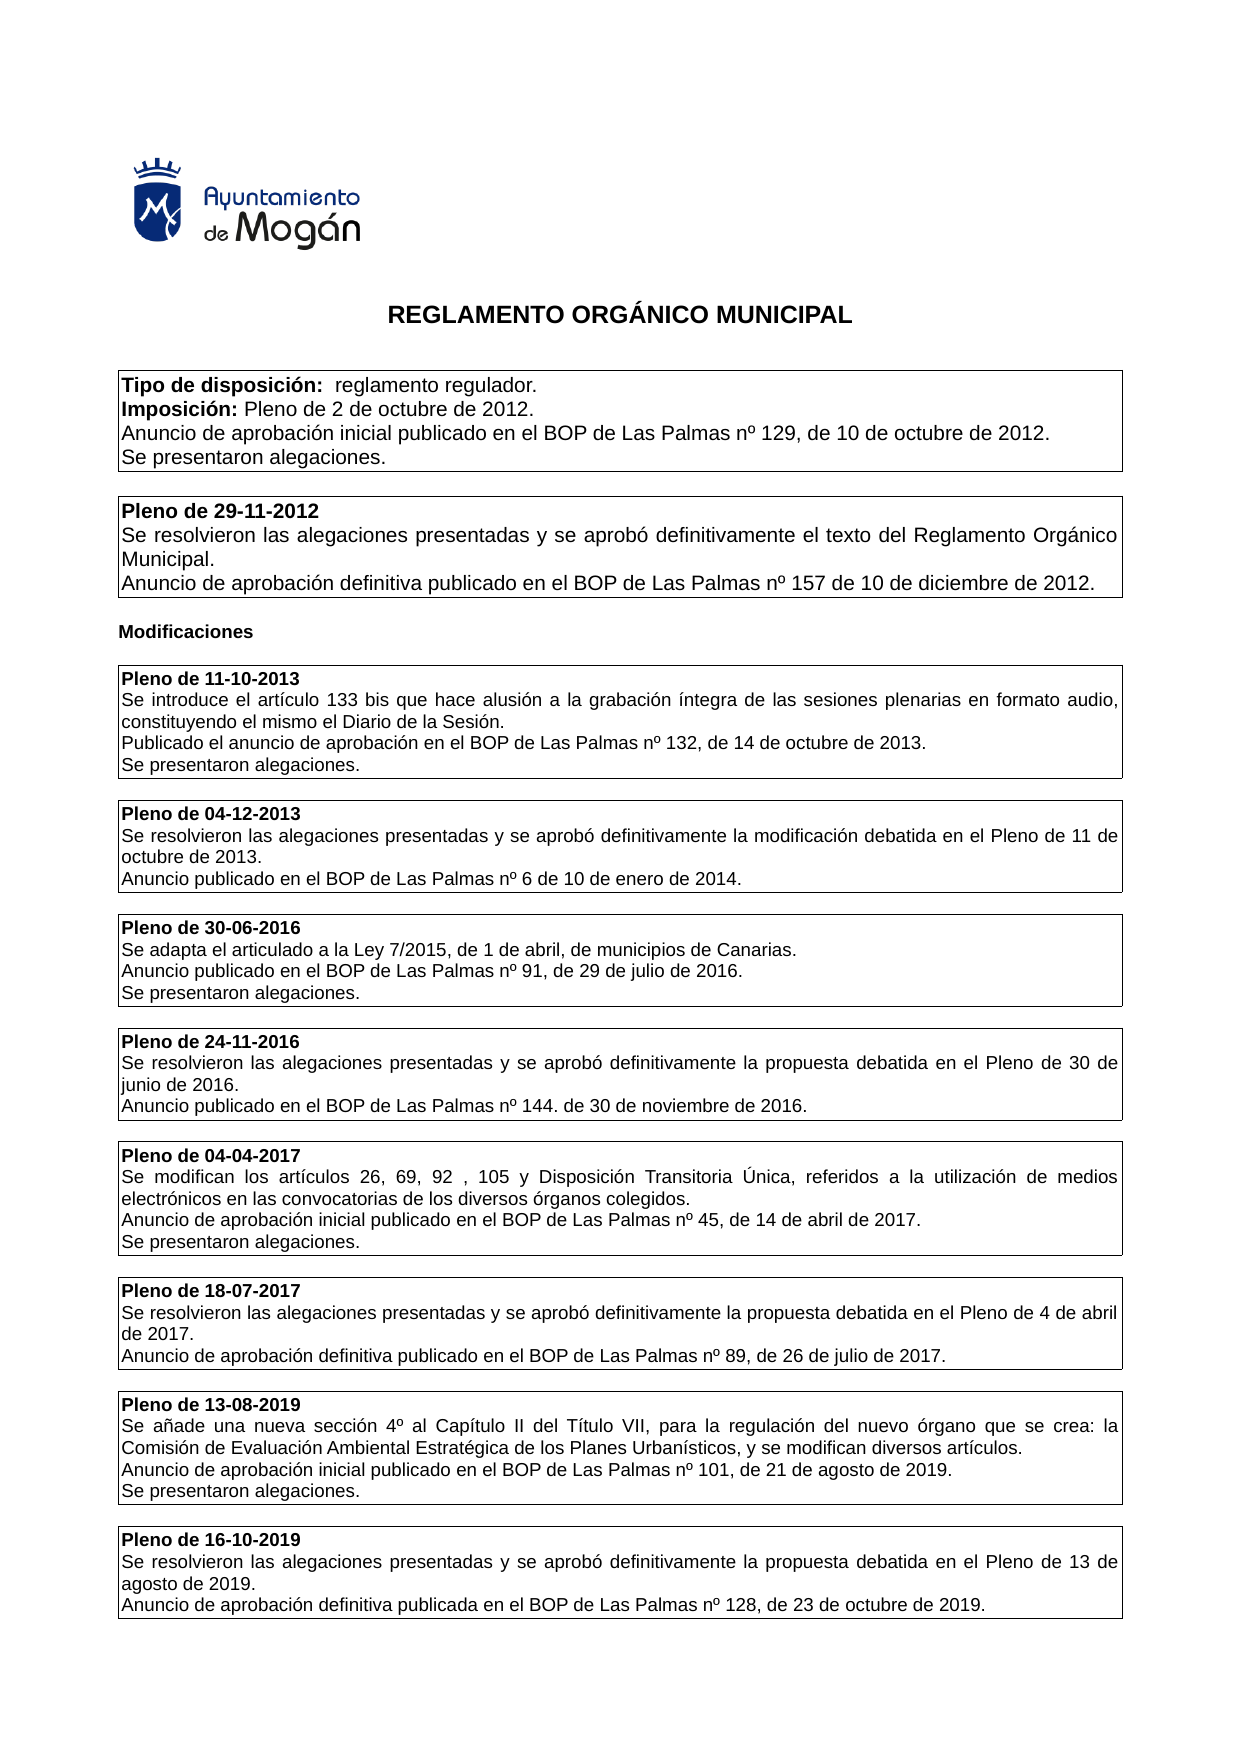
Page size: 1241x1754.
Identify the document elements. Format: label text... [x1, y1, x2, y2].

text Anuncio publicado en el BOP de Las Palmas nº 144. de 30 de noviembre de 2016. [119, 1092, 1122, 1120]
text Se presentaron alegaciones. [119, 751, 1122, 778]
text Se introduce el artículo 133 bis que hace alusión a la grabación íntegra de las sesiones plenarias en formato audio, constituyendo el mismo el Diario de la Sesión. [119, 686, 1122, 729]
text Tipo de disposición: reglamento regulador. [119, 371, 1122, 394]
text Pleno de 13-08-2019 [119, 1392, 1122, 1412]
text Modificaciones [118, 621, 1122, 643]
text Pleno de 04-12-2013 [119, 801, 1122, 821]
text Se presentaron alegaciones. [119, 1228, 1122, 1255]
text Pleno de 24-11-2016 [119, 1029, 1122, 1049]
text Pleno de 29-11-2012 [119, 497, 1122, 519]
text Pleno de 04-04-2017 [119, 1142, 1122, 1163]
text Se resolvieron las alegaciones presentadas y se aprobó definitivamente el texto del Reglamento Orgánico Municipal. [119, 519, 1122, 567]
text Pleno de 16-10-2019 [119, 1527, 1122, 1548]
text Anuncio de aprobación definitiva publicado en el BOP de Las Palmas nº 157 de 10 de diciembre de 2012. [119, 567, 1122, 597]
text Se resolvieron las alegaciones presentadas y se aprobó definitivamente la propuesta debatida en el Pleno de 4 de abril de 2017. [119, 1298, 1122, 1342]
text Se presentaron alegaciones. [119, 442, 1122, 471]
text Se adapta el articulado a la Ley 7/2015, de 1 de abril, de municipios de Canarias. [119, 935, 1122, 957]
text REGLAMENTO ORGÁNICO MUNICIPAL [118, 300, 1122, 329]
text Se resolvieron las alegaciones presentadas y se aprobó definitivamente la propuesta debatida en el Pleno de 13 de agosto de 2019. [119, 1548, 1122, 1591]
picture [119, 136, 377, 268]
text Se añade una nueva sección 4º al Capítulo II del Título VII, para la regulación del nuevo órgano que se crea: la Comisión de Evaluación Ambiental Estratégica de los Planes Urbanísticos, y se modifican diversos artículos. [119, 1412, 1122, 1455]
text Se resolvieron las alegaciones presentadas y se aprobó definitivamente la modificación debatida en el Pleno de 11 de octubre de 2013. [119, 821, 1122, 864]
text Publicado el anuncio de aprobación en el BOP de Las Palmas nº 132, de 14 de octubre de 2013. [119, 729, 1122, 751]
text Anuncio de aprobación inicial publicado en el BOP de Las Palmas nº 45, de 14 de abril de 2017. [119, 1206, 1122, 1228]
text Anuncio de aprobación inicial publicado en el BOP de Las Palmas nº 129, de 10 de octubre de 2012. [119, 418, 1122, 442]
text Se presentaron alegaciones. [119, 1477, 1122, 1504]
text Anuncio de aprobación definitiva publicado en el BOP de Las Palmas nº 89, de 26 de julio de 2017. [119, 1342, 1122, 1369]
text Pleno de 11-10-2013 [119, 666, 1122, 686]
text Anuncio de aprobación inicial publicado en el BOP de Las Palmas nº 101, de 21 de agosto de 2019. [119, 1455, 1122, 1477]
text Se resolvieron las alegaciones presentadas y se aprobó definitivamente la propuesta debatida en el Pleno de 30 de junio de 2016. [119, 1049, 1122, 1092]
text Se presentaron alegaciones. [119, 978, 1122, 1006]
text Pleno de 30-06-2016 [119, 915, 1122, 935]
text Imposición: Pleno de 2 de octubre de 2012. [119, 394, 1122, 418]
text Anuncio de aprobación definitiva publicada en el BOP de Las Palmas nº 128, de 23 de octubre de 2019. [119, 1591, 1122, 1618]
text Se modifican los artículos 26, 69, 92 , 105 y Disposición Transitoria Única, referidos a la utilización de medios electrónicos en las convocatorias de los diversos órganos colegidos. [119, 1163, 1122, 1206]
text Anuncio publicado en el BOP de Las Palmas nº 6 de 10 de enero de 2014. [119, 864, 1122, 892]
text Anuncio publicado en el BOP de Las Palmas nº 91, de 29 de julio de 2016. [119, 957, 1122, 978]
text Pleno de 18-07-2017 [119, 1278, 1122, 1298]
